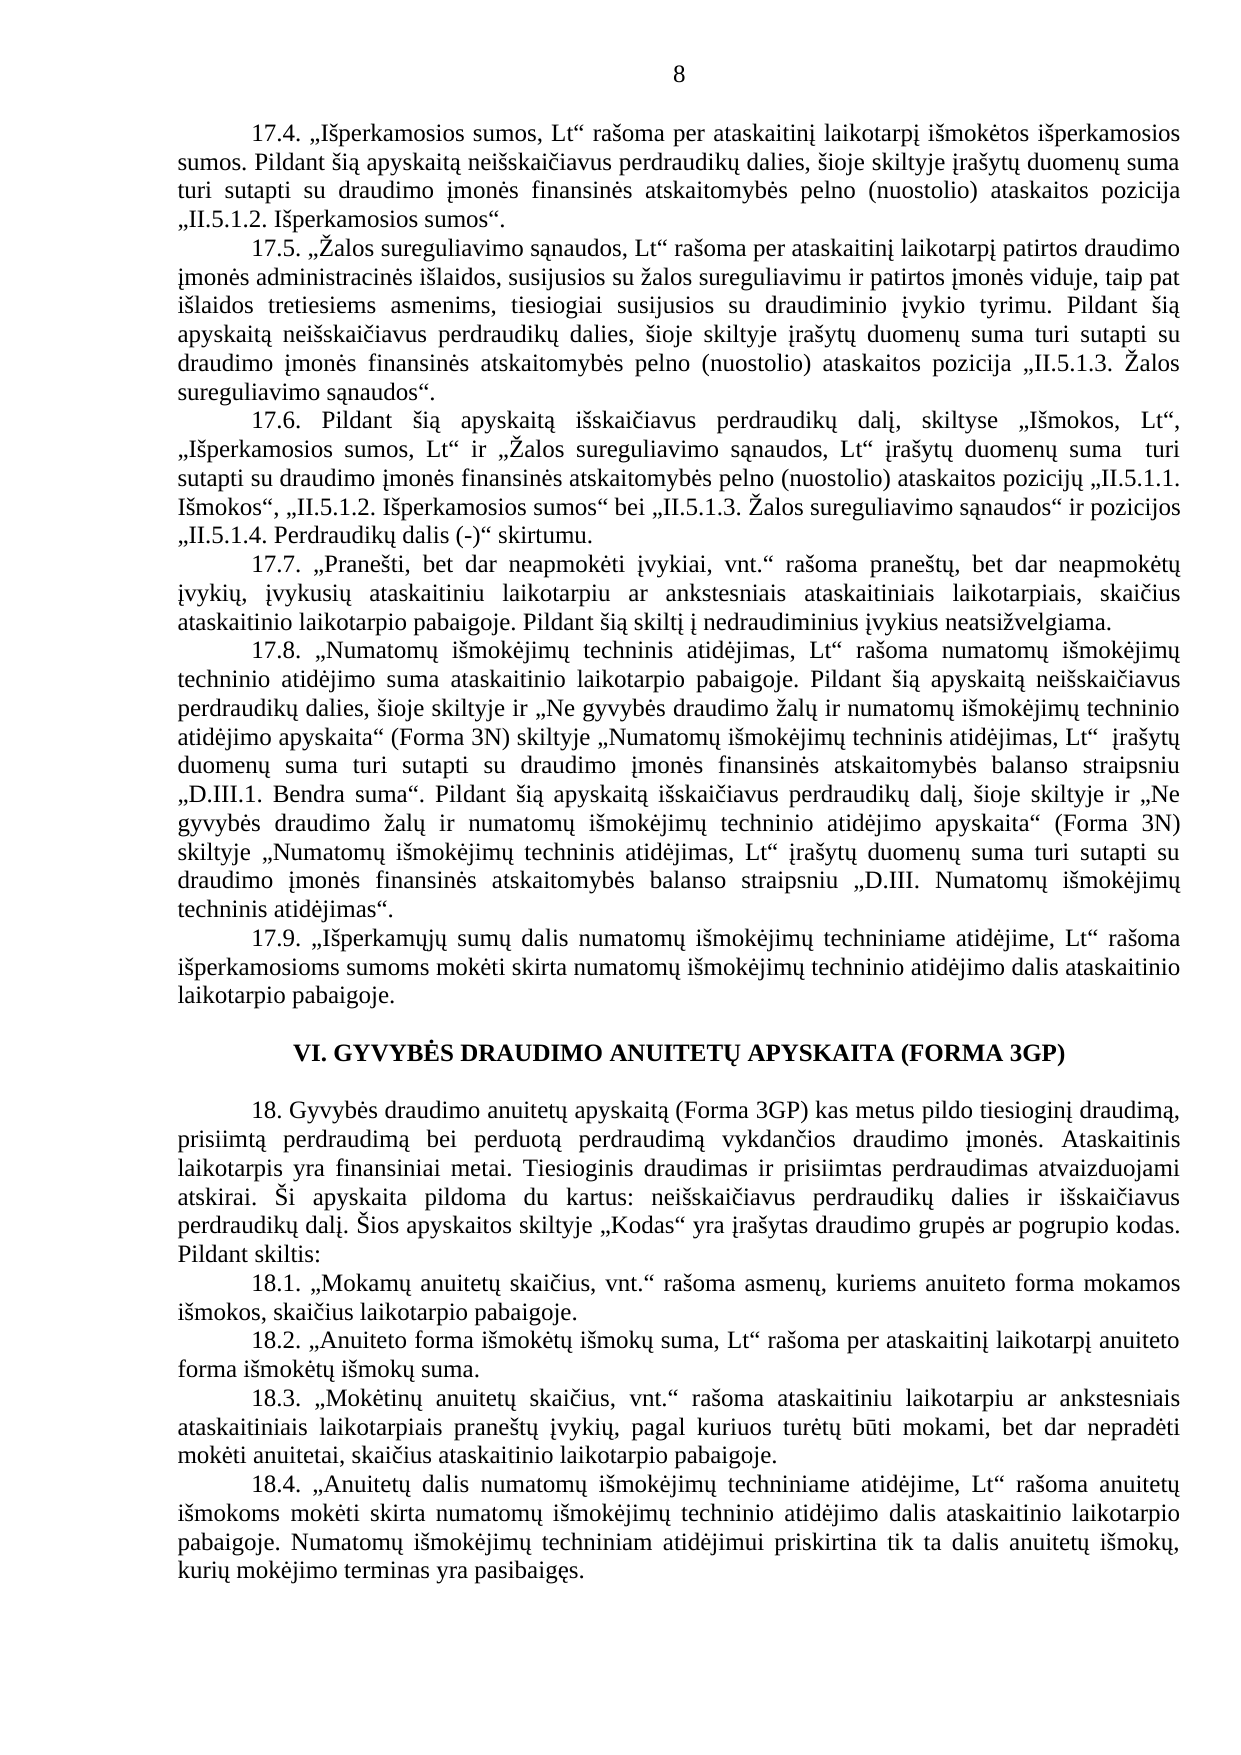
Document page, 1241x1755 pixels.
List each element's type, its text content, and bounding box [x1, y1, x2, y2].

text 17.4. „Išperkamosios sumos, Lt“ rašoma per ataskaitinį laikotarpį išmokėtos išperkamosios sumos. Pildant šią apyskaitą neišskaičiavus perdraudikų dalies, šioje skiltyje įrašytų duomenų suma turi sutapti su draudimo įmonės finansinės atskaitomybės pelno (nuostolio) ataskaitos pozicija „II.5.1.2. Išperkamosios sumos“. [177, 118, 1181, 233]
text 18.2. „Anuiteto forma išmokėtų išmokų suma, Lt“ rašoma per ataskaitinį laikotarpį anuiteto forma išmokėtų išmokų suma. [177, 1326, 1181, 1383]
text 17.7. „Pranešti, bet dar neapmokėti įvykiai, vnt.“ rašoma praneštų, bet dar neapmokėtų įvykių, įvykusių ataskaitiniu laikotarpiu ar ankstesniais ataskaitiniais laikotarpiais, skaičius ataskaitinio laikotarpio pabaigoje. Pildant šią skiltį į nedraudiminius įvykius neatsižvelgiama. [177, 549, 1181, 636]
text 17.5. „Žalos sureguliavimo sąnaudos, Lt“ rašoma per ataskaitinį laikotarpį patirtos draudimo įmonės administracinės išlaidos, susijusios su žalos sureguliavimu ir patirtos įmonės viduje, taip pat išlaidos tretiesiems asmenims, tiesiogiai susijusios su draudiminio įvykio tyrimu. Pildant šią apyskaitą neišskaičiavus perdraudikų dalies, šioje skiltyje įrašytų duomenų suma turi sutapti su draudimo įmonės finansinės atskaitomybės pelno (nuostolio) ataskaitos pozicija „II.5.1.3. Žalos sureguliavimo sąnaudos“. [177, 233, 1181, 406]
text 18.1. „Mokamų anuitetų skaičius, vnt.“ rašoma asmenų, kuriems anuiteto forma mokamos išmokos, skaičius laikotarpio pabaigoje. [177, 1268, 1181, 1326]
text VI. GYVYBĖS DRAUDIMO ANUITETŲ APYSKAITA (FORMA 3GP) [177, 1038, 1181, 1067]
text 18. Gyvybės draudimo anuitetų apyskaitą (Forma 3GP) kas metus pildo tiesioginį draudimą, prisiimtą perdraudimą bei perduotą perdraudimą vykdančios draudimo įmonės. Ataskaitinis laikotarpis yra finansiniai metai. Tiesioginis draudimas ir prisiimtas perdraudimas atvaizduojami atskirai. Ši apyskaita pildoma du kartus: neišskaičiavus perdraudikų dalies ir išskaičiavus perdraudikų dalį. Šios apyskaitos skiltyje „Kodas“ yra įrašytas draudimo grupės ar pogrupio kodas. Pildant skiltis: [177, 1096, 1181, 1268]
text 18.3. „Mokėtinų anuitetų skaičius, vnt.“ rašoma ataskaitiniu laikotarpiu ar ankstesniais ataskaitiniais laikotarpiais praneštų įvykių, pagal kuriuos turėtų būti mokami, bet dar nepradėti mokėti anuitetai, skaičius ataskaitinio laikotarpio pabaigoje. [177, 1383, 1181, 1469]
text 18.4. „Anuitetų dalis numatomų išmokėjimų techniniame atidėjime, Lt“ rašoma anuitetų išmokoms mokėti skirta numatomų išmokėjimų techninio atidėjimo dalis ataskaitinio laikotarpio pabaigoje. Numatomų išmokėjimų techniniam atidėjimui priskirtina tik ta dalis anuitetų išmokų, kurių mokėjimo terminas yra pasibaigęs. [177, 1469, 1181, 1584]
text 17.6. Pildant šią apyskaitą išskaičiavus perdraudikų dalį, skiltyse „Išmokos, Lt“, „Išperkamosios sumos, Lt“ ir „Žalos sureguliavimo sąnaudos, Lt“ įrašytų duomenų suma turi sutapti su draudimo įmonės finansinės atskaitomybės pelno (nuostolio) ataskaitos pozicijų „II.5.1.1. Išmokos“, „II.5.1.2. Išperkamosios sumos“ bei „II.5.1.3. Žalos sureguliavimo sąnaudos“ ir pozicijos „II.5.1.4. Perdraudikų dalis (-)“ skirtumu. [177, 406, 1181, 549]
text 17.8. „Numatomų išmokėjimų techninis atidėjimas, Lt“ rašoma numatomų išmokėjimų techninio atidėjimo suma ataskaitinio laikotarpio pabaigoje. Pildant šią apyskaitą neišskaičiavus perdraudikų dalies, šioje skiltyje ir „Ne gyvybės draudimo žalų ir numatomų išmokėjimų techninio atidėjimo apyskaita“ (Forma 3N) skiltyje „Numatomų išmokėjimų techninis atidėjimas, Lt“ įrašytų duomenų suma turi sutapti su draudimo įmonės finansinės atskaitomybės balanso straipsniu „D.III.1. Bendra suma“. Pildant šią apyskaitą išskaičiavus perdraudikų dalį, šioje skiltyje ir „Ne gyvybės draudimo žalų ir numatomų išmokėjimų techninio atidėjimo apyskaita“ (Forma 3N) skiltyje „Numatomų išmokėjimų techninis atidėjimas, Lt“ įrašytų duomenų suma turi sutapti su draudimo įmonės finansinės atskaitomybės balanso straipsniu „D.III. Numatomų išmokėjimų techninis atidėjimas“. [177, 636, 1181, 923]
text 17.9. „Išperkamųjų sumų dalis numatomų išmokėjimų techniniame atidėjime, Lt“ rašoma išperkamosioms sumoms mokėti skirta numatomų išmokėjimų techninio atidėjimo dalis ataskaitinio laikotarpio pabaigoje. [177, 923, 1181, 1009]
